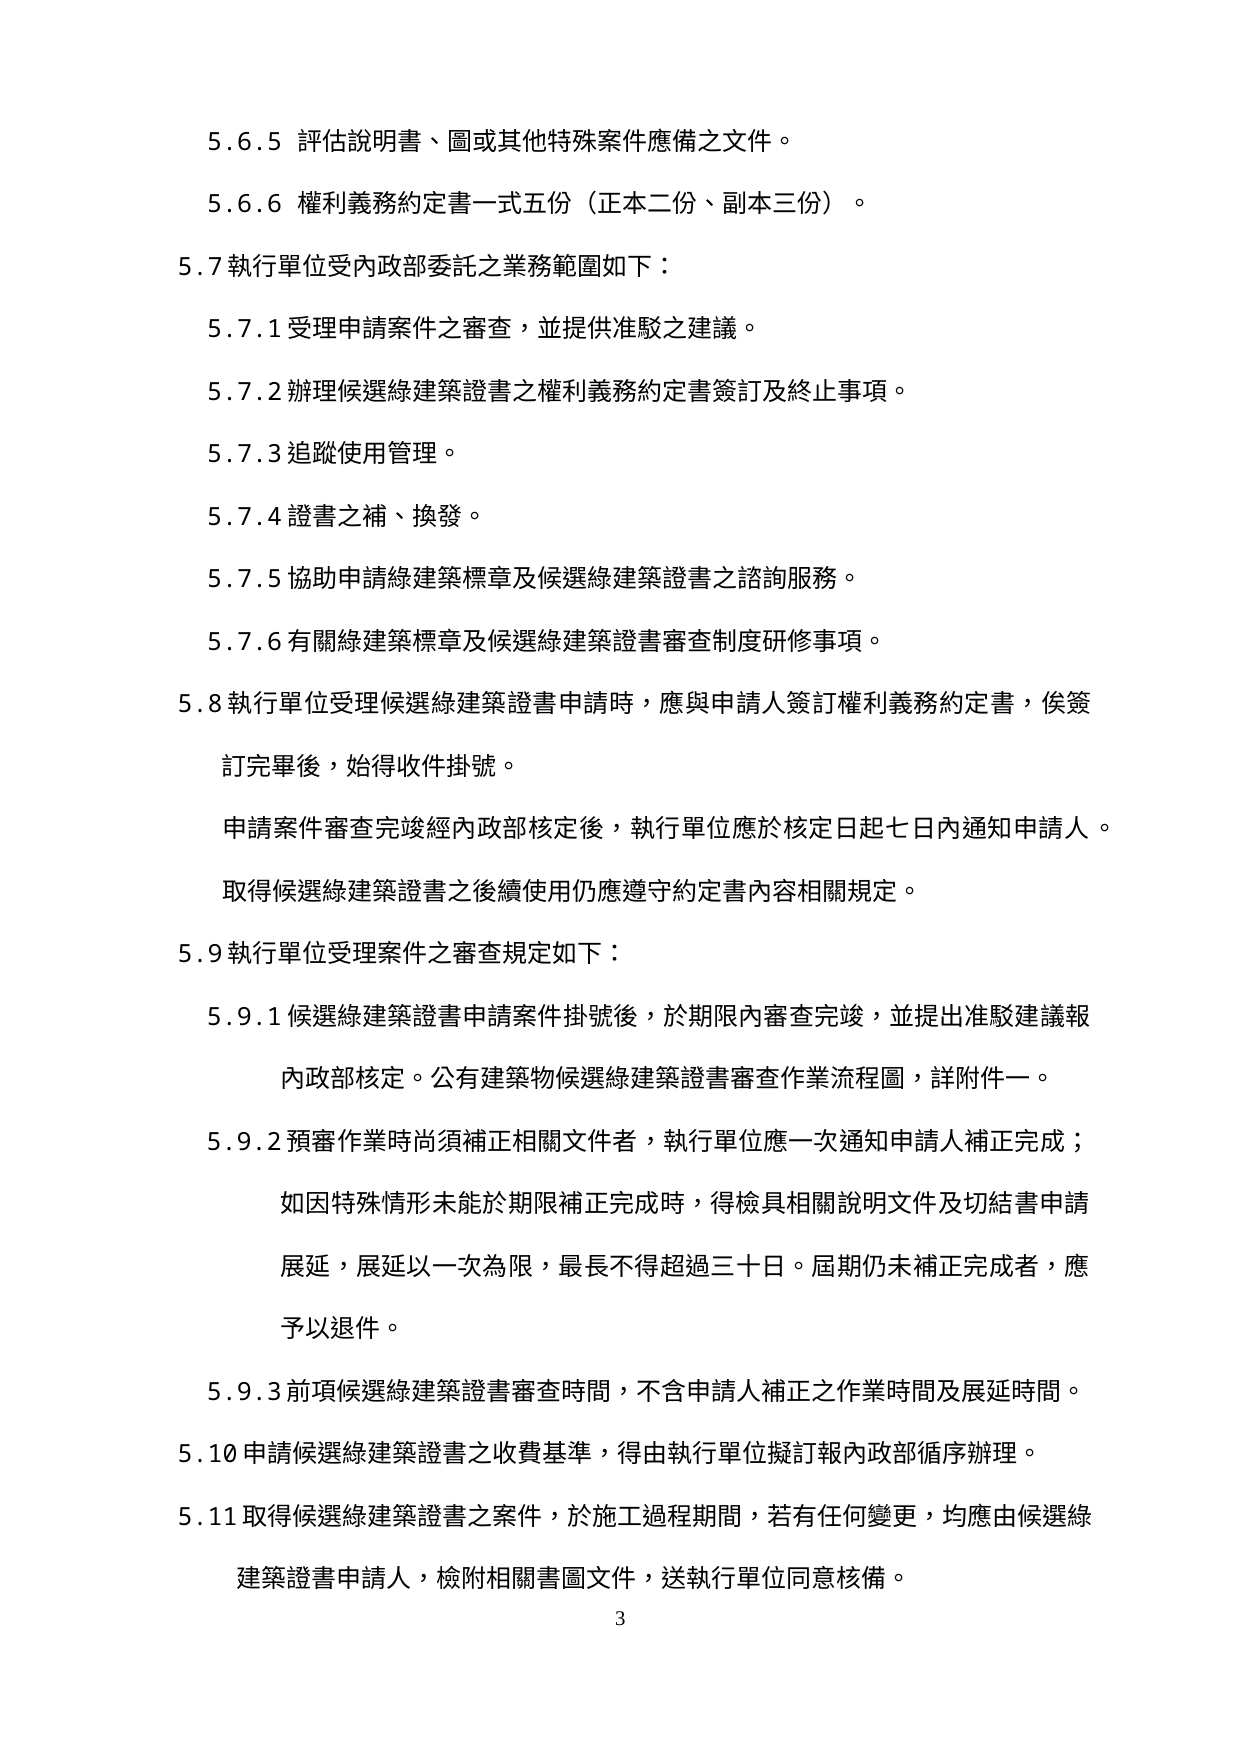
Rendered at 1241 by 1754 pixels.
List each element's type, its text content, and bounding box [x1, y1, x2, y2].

text 5.9.2預審作業時尚須補正相關文件者，執行單位應一次通知申請人補正完成；如因特殊情形未能於期限補正完成時，得檢具相關說明文件及切結書申請展延，展延以一次為限，最長不得超過三十日。屆期仍未補正完成者，應予以退件。 [206, 1097, 1092, 1347]
text 5.7.3追蹤使用管理。 [207, 410, 1092, 472]
text 5.7.1受理申請案件之審查，並提供准駁之建議。 [207, 285, 1092, 347]
text 5.11取得候選綠建築證書之案件，於施工過程期間，若有任何變更，均應由候選綠建築證書申請人，檢附相關書圖文件，送執行單位同意核備。 [177, 1472, 1092, 1597]
text 5.10申請候選綠建築證書之收費基準，得由執行單位擬訂報內政部循序辦理。 [177, 1410, 1092, 1472]
text 5.7執行單位受內政部委託之業務範圍如下： [177, 222, 1092, 285]
text 5.7.6有關綠建築標章及候選綠建築證書審查制度研修事項。 [207, 597, 1092, 660]
text 5.9.3前項候選綠建築證書審查時間，不含申請人補正之作業時間及展延時間。 [207, 1347, 1092, 1410]
text 5.7.4證書之補、換發。 [207, 472, 1092, 535]
text 5.8執行單位受理候選綠建築證書申請時，應與申請人簽訂權利義務約定書，俟簽訂完畢後，始得收件掛號。 [177, 660, 1092, 785]
text 5.6.6 權利義務約定書一式五份（正本二份、副本三份）。 [207, 160, 1092, 222]
text 5.9執行單位受理案件之審查規定如下： [177, 910, 1092, 972]
text 5.7.5協助申請綠建築標章及候選綠建築證書之諮詢服務。 [207, 535, 1092, 597]
text 申請案件審查完竣經內政部核定後，執行單位應於核定日起七日內通知申請人。取得候選綠建築證書之後續使用仍應遵守約定書內容相關規定。 [222, 785, 1092, 910]
text 5.7.2辦理候選綠建築證書之權利義務約定書簽訂及終止事項。 [207, 347, 1092, 410]
text 5.9.1候選綠建築證書申請案件掛號後，於期限內審查完竣，並提出准駁建議報內政部核定。公有建築物候選綠建築證書審查作業流程圖，詳附件一。 [207, 972, 1092, 1097]
text 5.6.5 評估說明書、圖或其他特殊案件應備之文件。 [207, 97, 1092, 160]
